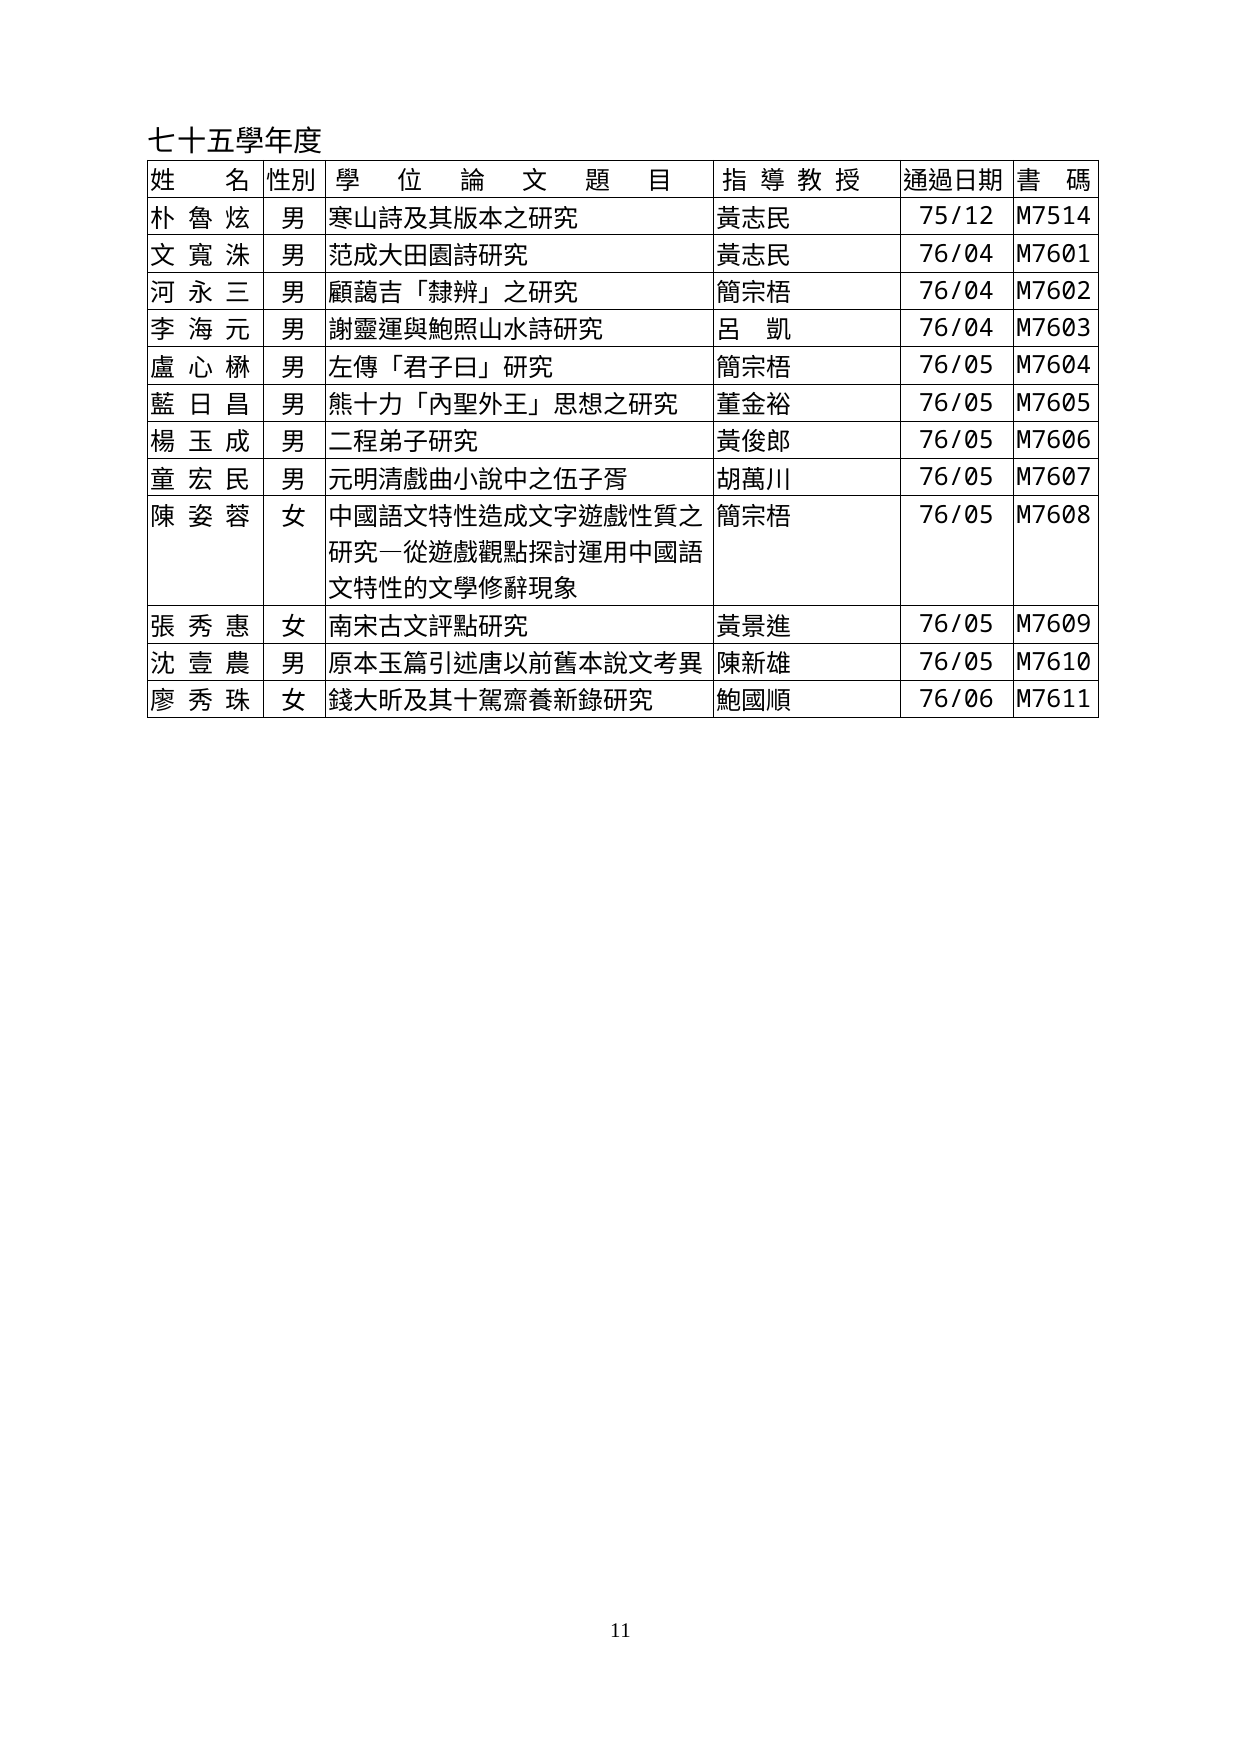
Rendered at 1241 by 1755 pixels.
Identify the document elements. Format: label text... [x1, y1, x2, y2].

table_cell 陳新雄 [714, 644, 900, 680]
table_cell 左傳「君子曰」研究 [326, 347, 713, 383]
table_cell 男 [264, 644, 325, 680]
table_cell 黃志民 [714, 198, 900, 234]
table_cell 76/04 [901, 273, 1013, 309]
table_cell 男 [264, 310, 325, 346]
table_cell M7514 [1014, 198, 1098, 234]
table_cell 董金裕 [714, 385, 900, 421]
table_cell 76/04 [901, 235, 1013, 272]
table_cell 男 [264, 422, 325, 458]
table_cell 76/05 [901, 422, 1013, 458]
table_cell 黃俊郎 [714, 422, 900, 458]
table_cell 76/05 [901, 459, 1013, 495]
table_cell 元明清戲曲小說中之伍子胥 [326, 459, 713, 495]
table_cell M7605 [1014, 385, 1098, 421]
table_cell 錢大昕及其十駕齋養新錄研究 [326, 681, 713, 717]
table_cell 女 [264, 606, 325, 642]
table_cell 男 [264, 459, 325, 495]
table_cell 原本玉篇引述唐以前舊本說文考異 [326, 644, 713, 680]
table_cell M7611 [1014, 681, 1098, 717]
table_cell 男 [264, 235, 325, 272]
table_cell 76/05 [901, 496, 1013, 605]
table_cell 南宋古文評點研究 [326, 606, 713, 642]
table_cell 76/06 [901, 681, 1013, 717]
table_cell 楊 玉 成 [148, 422, 263, 458]
table_cell M7602 [1014, 273, 1098, 309]
table_cell 76/05 [901, 385, 1013, 421]
table_cell 童 宏 民 [148, 459, 263, 495]
table_cell 76/05 [901, 644, 1013, 680]
table_cell 朴 魯 炫 [148, 198, 263, 234]
table_cell 文 寬 洙 [148, 235, 263, 272]
table_cell 黃志民 [714, 235, 900, 272]
table_cell 李 海 元 [148, 310, 263, 346]
table_cell 黃景進 [714, 606, 900, 642]
table_cell 顧藹吉「隸辨」之研究 [326, 273, 713, 309]
table_cell 呂 凱 [714, 310, 900, 346]
table_cell M7601 [1014, 235, 1098, 272]
table_cell M7610 [1014, 644, 1098, 680]
table_cell 胡萬川 [714, 459, 900, 495]
table_cell M7609 [1014, 606, 1098, 642]
table_cell 廖 秀 珠 [148, 681, 263, 717]
table_cell 76/04 [901, 310, 1013, 346]
table_header 姓 名 [148, 161, 263, 197]
table_cell 男 [264, 385, 325, 421]
table_cell M7604 [1014, 347, 1098, 383]
table_cell M7606 [1014, 422, 1098, 458]
table_cell 女 [264, 496, 325, 605]
table_cell M7603 [1014, 310, 1098, 346]
table_cell 75/12 [901, 198, 1013, 234]
table_cell 張 秀 惠 [148, 606, 263, 642]
table_cell 男 [264, 198, 325, 234]
table_header 學 位 論 文 題 目 [326, 161, 713, 197]
table_cell 藍 日 昌 [148, 385, 263, 421]
table_header 通過日期 [901, 161, 1013, 197]
table_cell 簡宗梧 [714, 273, 900, 309]
table_cell 謝靈運與鮑照山水詩研究 [326, 310, 713, 346]
table_cell 76/05 [901, 606, 1013, 642]
table_cell 76/05 [901, 347, 1013, 383]
table_cell 男 [264, 347, 325, 383]
table_cell 簡宗梧 [714, 496, 900, 605]
table_cell 女 [264, 681, 325, 717]
table_header 性別 [264, 161, 325, 197]
table_cell 男 [264, 273, 325, 309]
table_cell 盧 心 楙 [148, 347, 263, 383]
table_header 書 碼 [1014, 161, 1098, 197]
table_cell M7607 [1014, 459, 1098, 495]
table_cell 河 永 三 [148, 273, 263, 309]
table_cell 范成大田園詩研究 [326, 235, 713, 272]
table_cell 熊十力「內聖外王」思想之研究 [326, 385, 713, 421]
table_cell 中國語文特性造成文字遊戲性質之 研究—從遊戲觀點探討運用中國語 文特性的文學修辭現象 [326, 496, 713, 605]
table_cell 鮑國順 [714, 681, 900, 717]
table_cell 寒山詩及其版本之研究 [326, 198, 713, 234]
table_header 指 導 教 授 [714, 161, 900, 197]
table_cell M7608 [1014, 496, 1098, 605]
table_cell 二程弟子研究 [326, 422, 713, 458]
text 七十五學年度 [148, 117, 1093, 160]
table_cell 陳 姿 蓉 [148, 496, 263, 605]
table_cell 沈 壹 農 [148, 644, 263, 680]
table_cell 簡宗梧 [714, 347, 900, 383]
